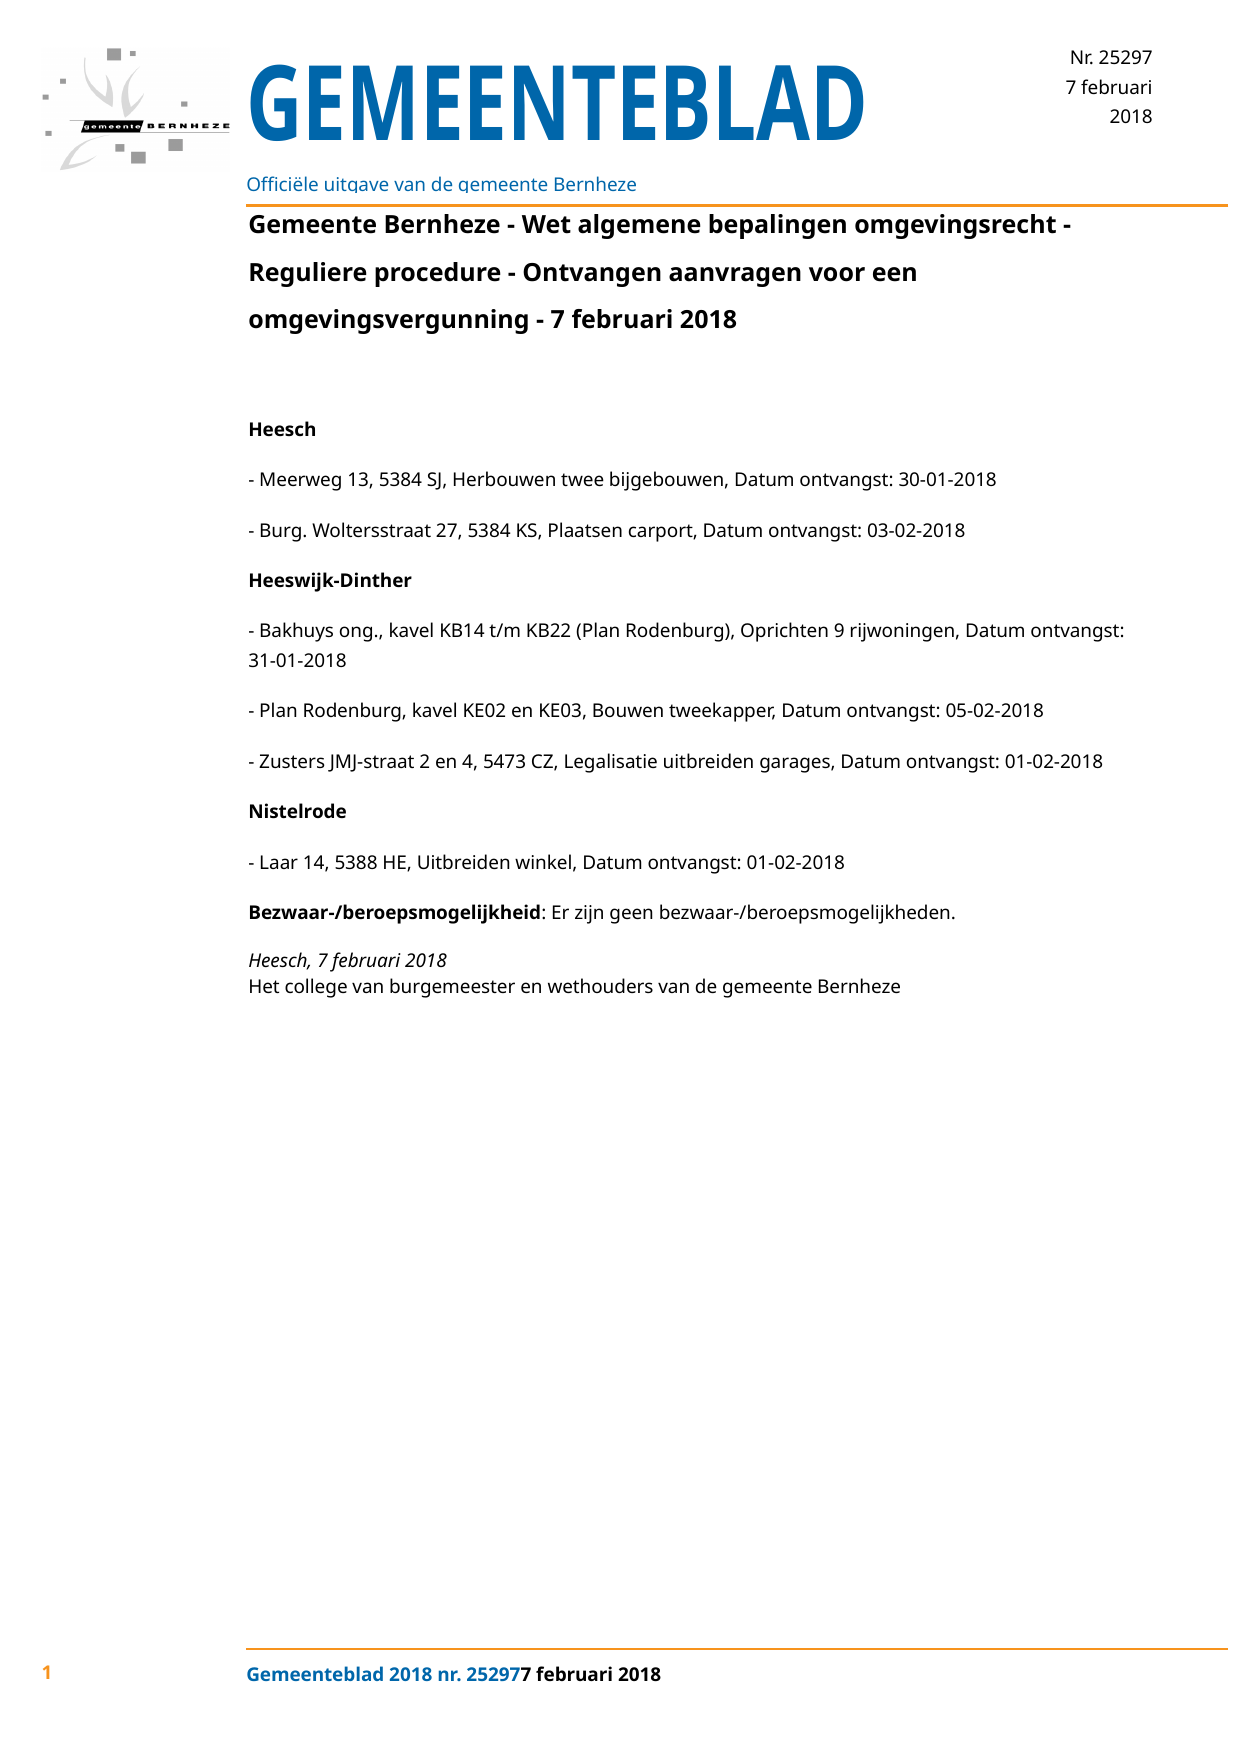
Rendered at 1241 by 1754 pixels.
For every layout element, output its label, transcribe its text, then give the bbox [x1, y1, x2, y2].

picture [41, 47, 231, 172]
text Heesch, 7 februari 2018 [248, 947, 1152, 973]
text Heeswijk-Dinther [248, 567, 1152, 593]
text Bezwaar-/beroepsmogelijkheid: Er zijn geen bezwaar-/beroepsmogelijkheden. [248, 899, 1152, 925]
text Heesch [248, 416, 1152, 442]
text - Bakhuys ong., kavel KB14 t/m KB22 (Plan Rodenburg), Oprichten 9 rijwoningen, Datum ontvangst: 31-01-2018 [248, 618, 1152, 673]
text Het college van burgemeester en wethouders van de gemeente Bernheze [248, 973, 1152, 998]
text - Meerweg 13, 5384 SJ, Herbouwen twee bijgebouwen, Datum ontvangst: 30-01-2018 [248, 466, 1152, 492]
text - Laar 14, 5388 HE, Uitbreiden winkel, Datum ontvangst: 01-02-2018 [248, 849, 1152, 874]
text - Plan Rodenburg, kavel KE02 en KE03, Bouwen tweekapper, Datum ontvangst: 05-02-2018 [248, 698, 1152, 723]
text - Zusters JMJ-straat 2 en 4, 5473 CZ, Legalisatie uitbreiden garages, Datum ontvangst: 01-02-2018 [248, 748, 1152, 774]
text - Burg. Woltersstraat 27, 5384 KS, Plaatsen carport, Datum ontvangst: 03-02-2018 [248, 517, 1152, 542]
text Gemeente Bernheze - Wet algemene bepalingen omgevingsrecht - Reguliere procedure - Ontvangen aanvragen voor een omgevingsvergunning - 7 februari 2018 [248, 207, 1152, 336]
text Nistelrode [248, 798, 1152, 824]
